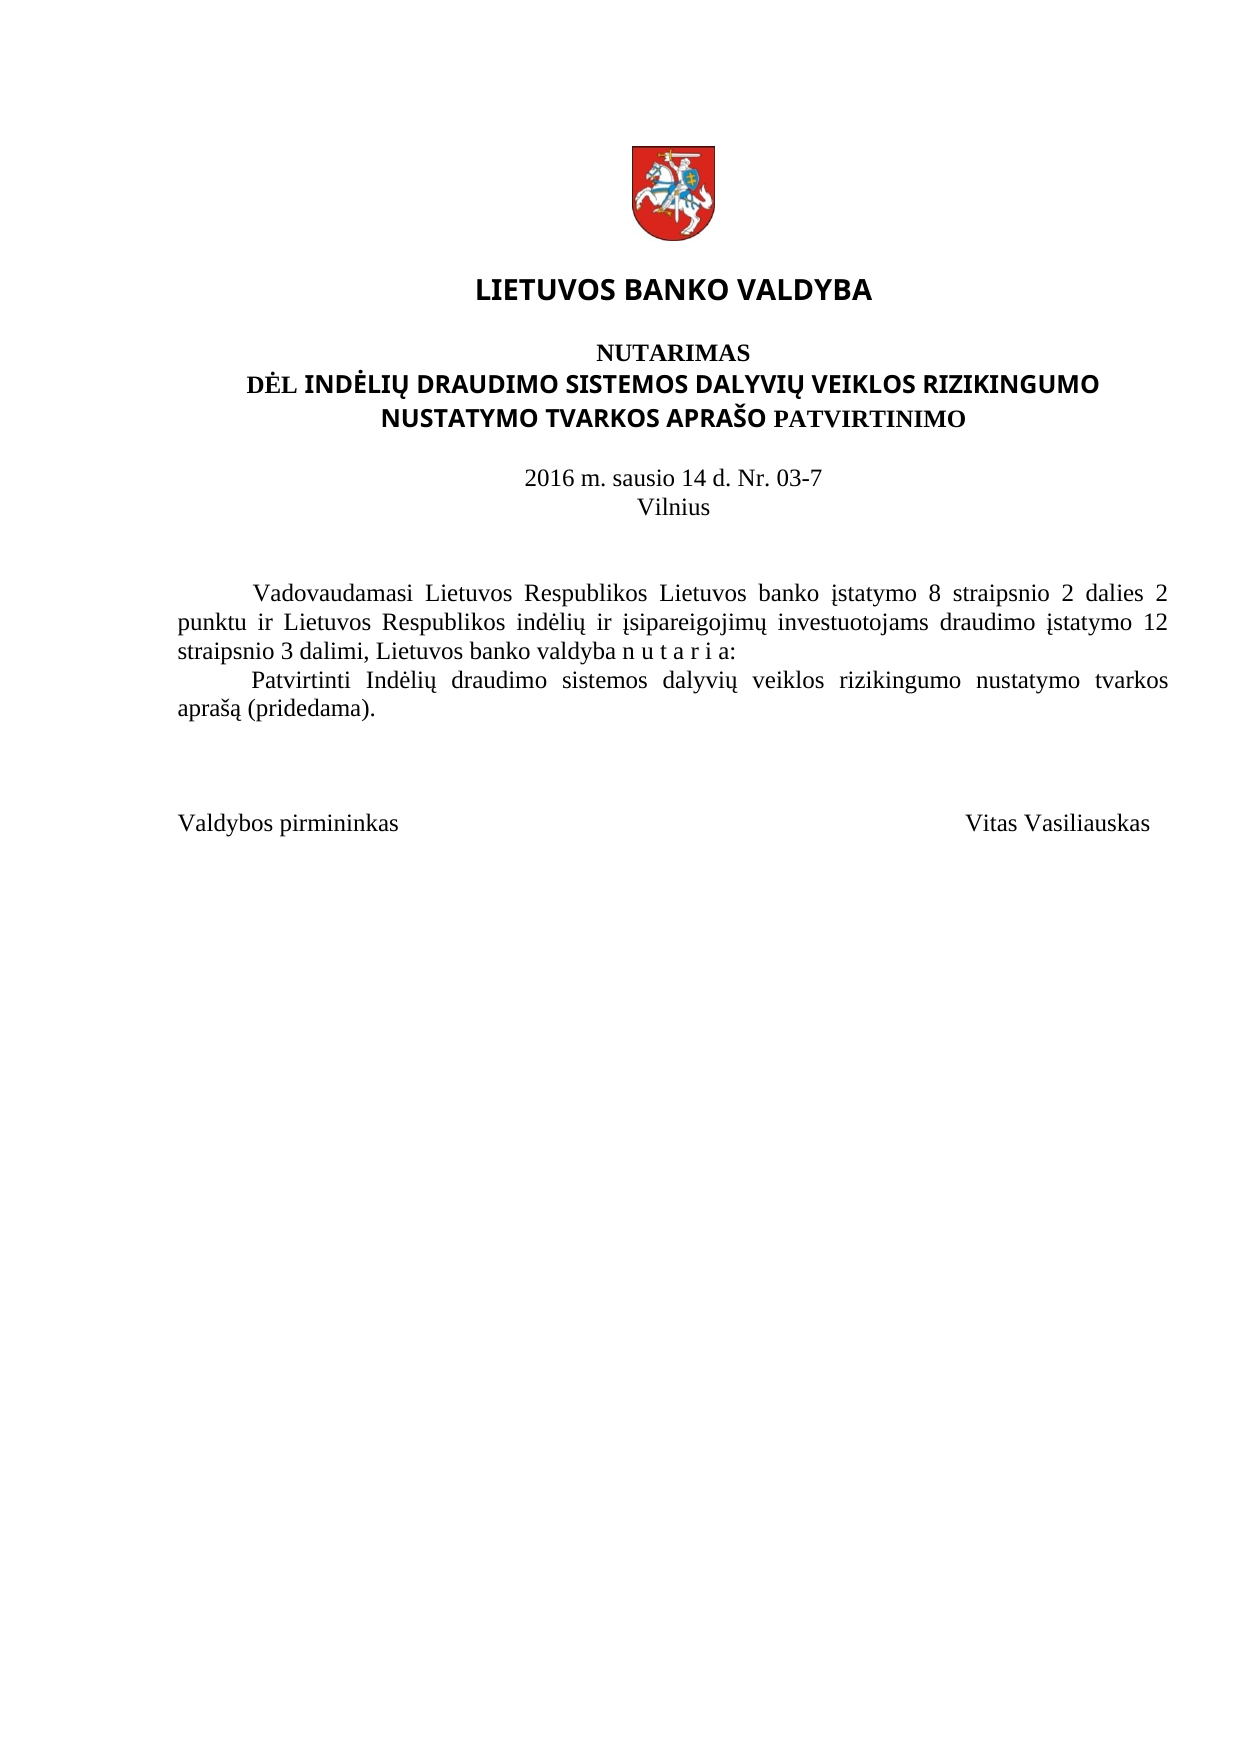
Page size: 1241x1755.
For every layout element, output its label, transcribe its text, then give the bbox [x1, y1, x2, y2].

text DĖL INDĖLIŲ DRAUDIMO SISTEMOS DALYVIŲ VEIKLOS RIZIKINGUMO NUSTATYMO TVARKOS APRAŠO PATVIRTINIMO [177, 367, 1169, 435]
text 2016 m. sausio 14 d. Nr. 03-7 [177, 463, 1169, 492]
text NUTARIMAS [177, 338, 1169, 367]
text Valdybos pirmininkas Vitas Vasiliauskas [177, 808, 1169, 837]
text LIETUVOS BANKO VALDYBA [177, 269, 1169, 309]
text Patvirtinti Indėlių draudimo sistemos dalyvių veiklos rizikingumo nustatymo tvarkos aprašą (pridedama). [177, 665, 1169, 722]
text Vadovaudamasi Lietuvos Respublikos Lietuvos banko įstatymo 8 straipsnio 2 dalies 2 punktu ir Lietuvos Respublikos indėlių ir įsipareigojimų investuotojams draudimo įstatymo 12 straipsnio 3 dalimi, Lietuvos banko valdyba n u t a r i a: [177, 578, 1169, 665]
text Vilnius [177, 492, 1169, 521]
